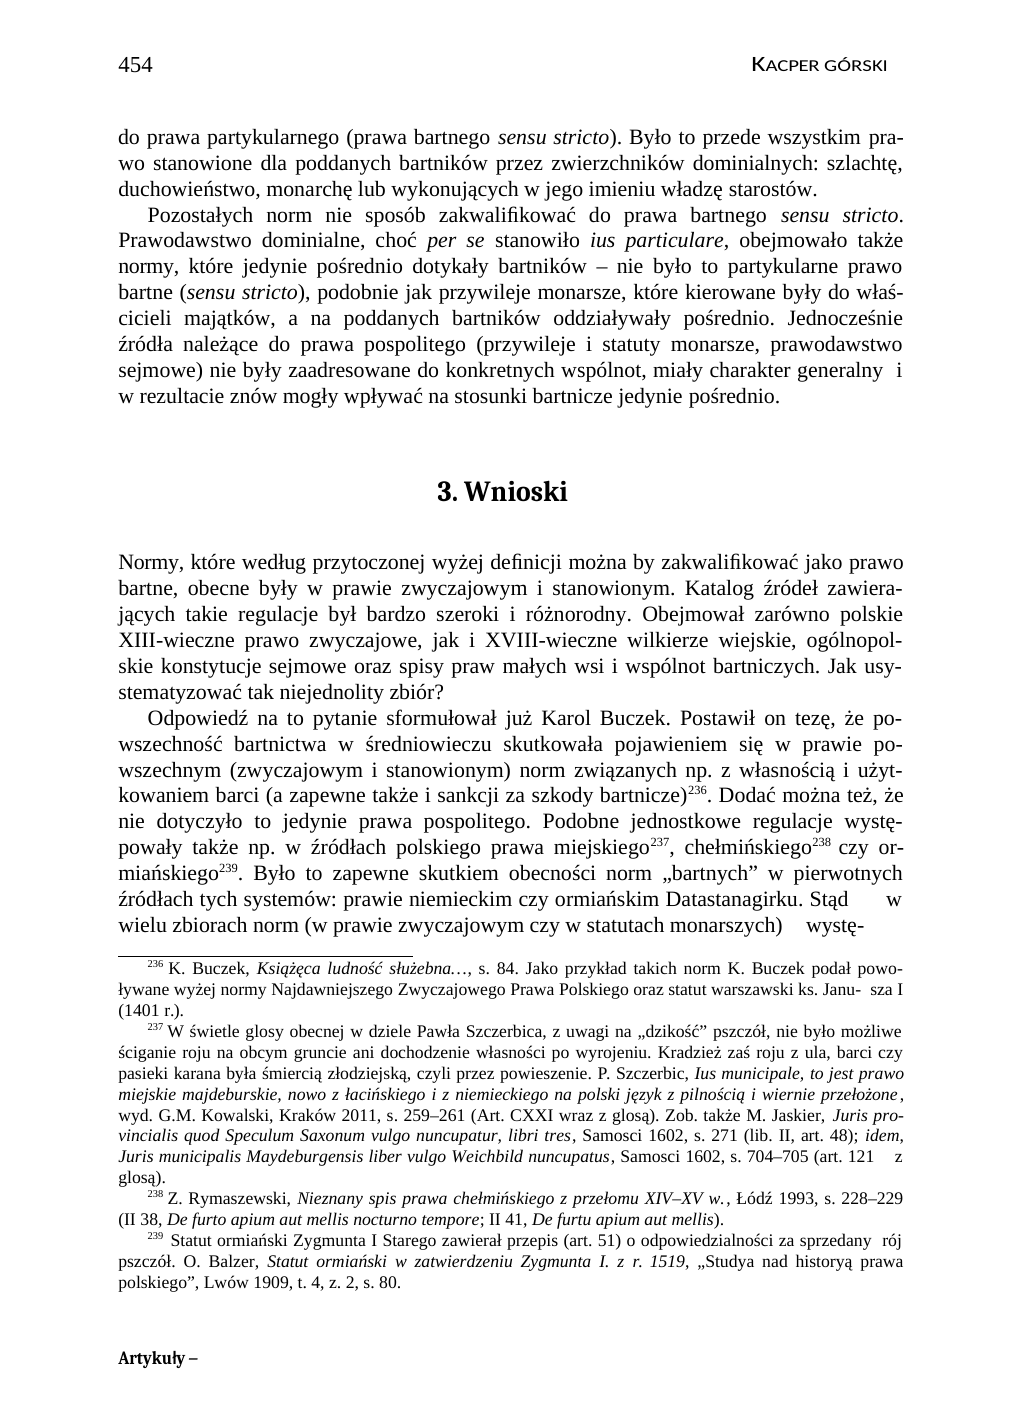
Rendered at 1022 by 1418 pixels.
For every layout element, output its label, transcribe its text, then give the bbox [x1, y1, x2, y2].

text Pozostałych norm nie sposób zakwaliﬁkować do prawa bartnego sensu stricto. Prawodawstwo dominialne, choć per se stanowiło ius particulare, obejmowało także normy, które jedynie pośrednio dotykały bartników – nie było to partykularne prawo bartne (sensu stricto), podobnie jak przywileje monarsze, które kierowane były do właś- cicieli majątków, a na poddanych bartników oddziaływały pośrednio. Jednocześnie źródła należące do prawa pospolitego (przywileje i statuty monarsze, prawodawstwo sejmowe) nie były zaadresowane do konkretnych wspólnot, miały charakter generalny i w rezultacie znów mogły wpływać na stosunki bartnicze jedynie pośrednio. [118, 202, 904, 408]
text 237 W świetle glosy obecnej w dziele Pawła Szczerbica, z uwagi na „dzikość” pszczół, nie było możliwe ściganie roju na obcym gruncie ani dochodzenie własności po wyrojeniu. Kradzież zaś roju z ula, barci czy pasieki karana była śmiercią złodziejską, czyli przez powieszenie. P. Szczerbic, Ius municipale, to jest prawo miejskie majdeburskie, nowo z łacińskiego i z niemieckiego na polski język z pilnością i wiernie przełożone, wyd. G.M. Kowalski, Kraków 2011, s. 259–261 (Art. CXXI wraz z glosą). Zob. także M. Jaskier, Juris pro- vincialis quod Speculum Saxonum vulgo nuncupatur, libri tres, Samosci 1602, s. 271 (lib. II, art. 48); idem, Juris municipalis Maydeburgensis liber vulgo Weichbild nuncupatus, Samosci 1602, s. 704–705 (art. 121 z glosą). [118, 1021, 904, 1187]
text 238 Z. Rymaszewski, Nieznany spis prawa chełmińskiego z przełomu XIV–XV w., Łódź 1993, s. 228–229 (II 38, De furto apium aut mellis nocturno tempore; II 41, De furtu apium aut mellis). [118, 1188, 904, 1229]
text Normy, które według przytoczonej wyżej deﬁnicji można by zakwaliﬁkować jako prawo bartne, obecne były w prawie zwyczajowym i stanowionym. Katalog źródeł zawiera- jących takie regulacje był bardzo szeroki i różnorodny. Obejmował zarówno polskie XIII-wieczne prawo zwyczajowe, jak i XVIII-wieczne wilkierze wiejskie, ogólnopol- skie konstytucje sejmowe oraz spisy praw małych wsi i wspólnot bartniczych. Jak usy- stematyzować tak niejednolity zbiór? [118, 549, 904, 704]
text 236 K. Buczek, Książęca ludność służebna…, s. 84. Jako przykład takich norm K. Buczek podał powo- ływane wyżej normy Najdawniejszego Zwyczajowego Prawa Polskiego oraz statut warszawski ks. Janu- sza I (1401 r.). [118, 958, 904, 1020]
text Odpowiedź na to pytanie sformułował już Karol Buczek. Postawił on tezę, że po- wszechność bartnictwa w średniowieczu skutkowała pojawieniem się w prawie po- wszechnym (zwyczajowym i stanowionym) norm związanych np. z własnością i użyt- kowaniem barci (a zapewne także i sankcji za szkody bartnicze)236. Dodać można też, że nie dotyczyło to jedynie prawa pospolitego. Podobne jednostkowe regulacje wystę- powały także np. w źródłach polskiego prawa miejskiego237, chełmińskiego238 czy or- miańskiego239. Było to zapewne skutkiem obecności norm „bartnych” w pierwotnych źródłach tych systemów: prawie niemieckim czy ormiańskim Datastanagirku. Stąd w wielu zbiorach norm (w prawie zwyczajowym czy w statutach monarszych) wystę- [118, 705, 904, 937]
subtitle 3. Wnioski [437, 476, 915, 509]
text do prawa partykularnego (prawa bartnego sensu stricto). Było to przede wszystkim pra- wo stanowione dla poddanych bartników przez zwierzchników dominialnych: szlachtę, duchowieństwo, monarchę lub wykonujących w jego imieniu władzę starostów. [118, 124, 904, 201]
text 239 Statut ormiański Zygmunta I Starego zawierał przepis (art. 51) o odpowiedzialności za sprzedany rój pszczół. O. Balzer, Statut ormiański w zatwierdzeniu Zygmunta I. z r. 1519, „Studya nad historyą prawa polskiego”, Lwów 1909, t. 4, z. 2, s. 80. [118, 1230, 904, 1292]
